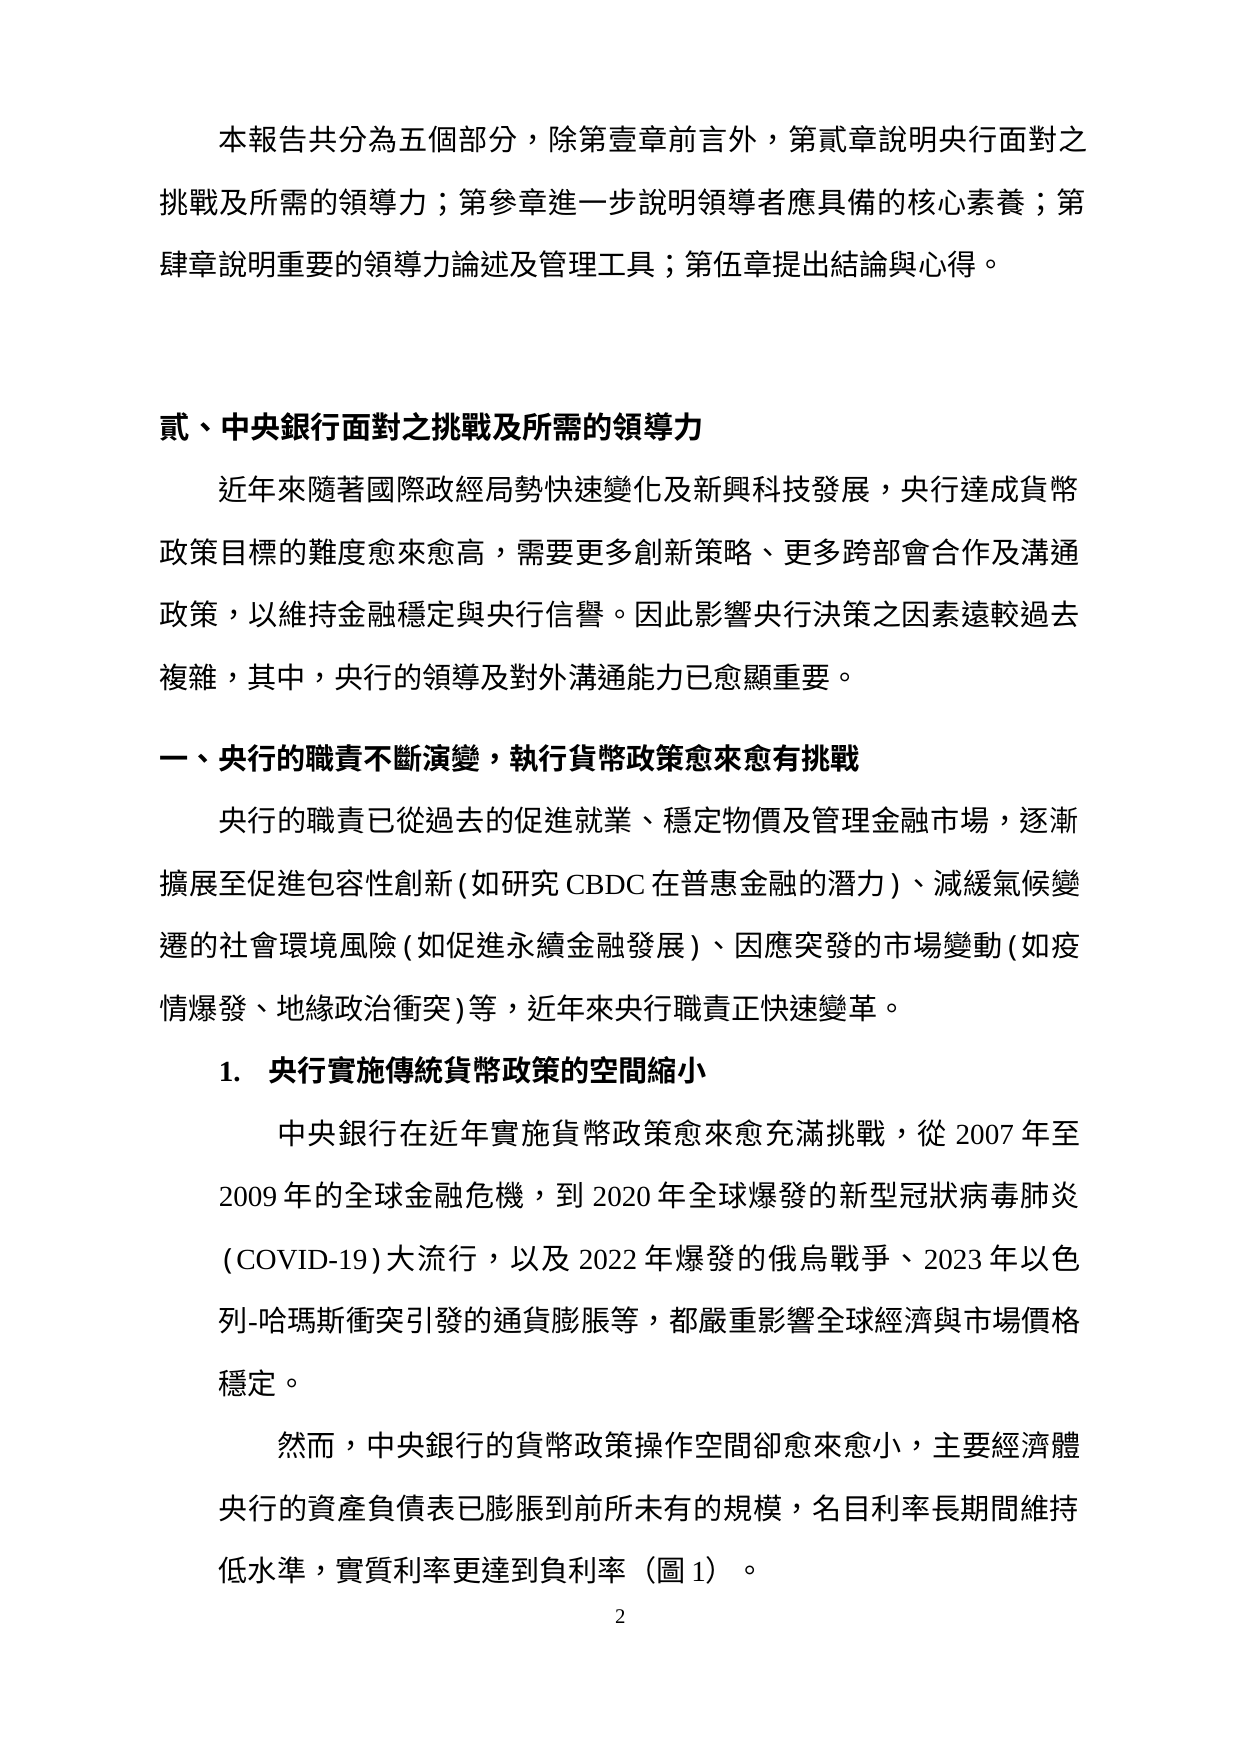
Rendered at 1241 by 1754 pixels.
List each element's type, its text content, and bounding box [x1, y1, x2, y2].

text 本報告共分為五個部分，除第壹章前言外，第貳章說明央行面對之挑戰及所需的領導力；第參章進一步說明領導者應具備的核心素養；第肆章說明重要的領導力論述及管理工具；第伍章提出結論與心得。 [159, 96, 1087, 284]
subtitle 一、央行的職責不斷演變，執行貨幣政策愈來愈有挑戰 [159, 715, 1081, 777]
subtitle 貳、中央銀行面對之挑戰及所需的領導力 [159, 384, 1081, 446]
text 中央銀行在近年實施貨幣政策愈來愈充滿挑戰，從2007年至2009年的全球金融危機，到2020年全球爆發的新型冠狀病毒肺炎(COVID-19)大流行，以及2022年爆發的俄烏戰爭、2023年以色列-哈瑪斯衝突引發的通貨膨脹等，都嚴重影響全球經濟與市場價格穩定。 [218, 1090, 1081, 1402]
text 然而，中央銀行的貨幣政策操作空間卻愈來愈小，主要經濟體央行的資產負債表已膨脹到前所未有的規模，名目利率長期間維持低水準，實質利率更達到負利率（圖1）。 [218, 1402, 1081, 1590]
text 央行的職責已從過去的促進就業、穩定物價及管理金融市場，逐漸擴展至促進包容性創新(如研究CBDC在普惠金融的潛力)、減緩氣候變遷的社會環境風險(如促進永續金融發展)、因應突發的市場變動(如疫情爆發、地緣政治衝突)等，近年來央行職責正快速變革。 [159, 777, 1081, 1027]
text 近年來隨著國際政經局勢快速變化及新興科技發展，央行達成貨幣政策目標的難度愈來愈高，需要更多創新策略、更多跨部會合作及溝通政策，以維持金融穩定與央行信譽。因此影響央行決策之因素遠較過去複雜，其中，央行的領導及對外溝通能力已愈顯重要。 [159, 446, 1081, 696]
list 央行實施傳統貨幣政策的空間縮小 [218, 1027, 1081, 1090]
